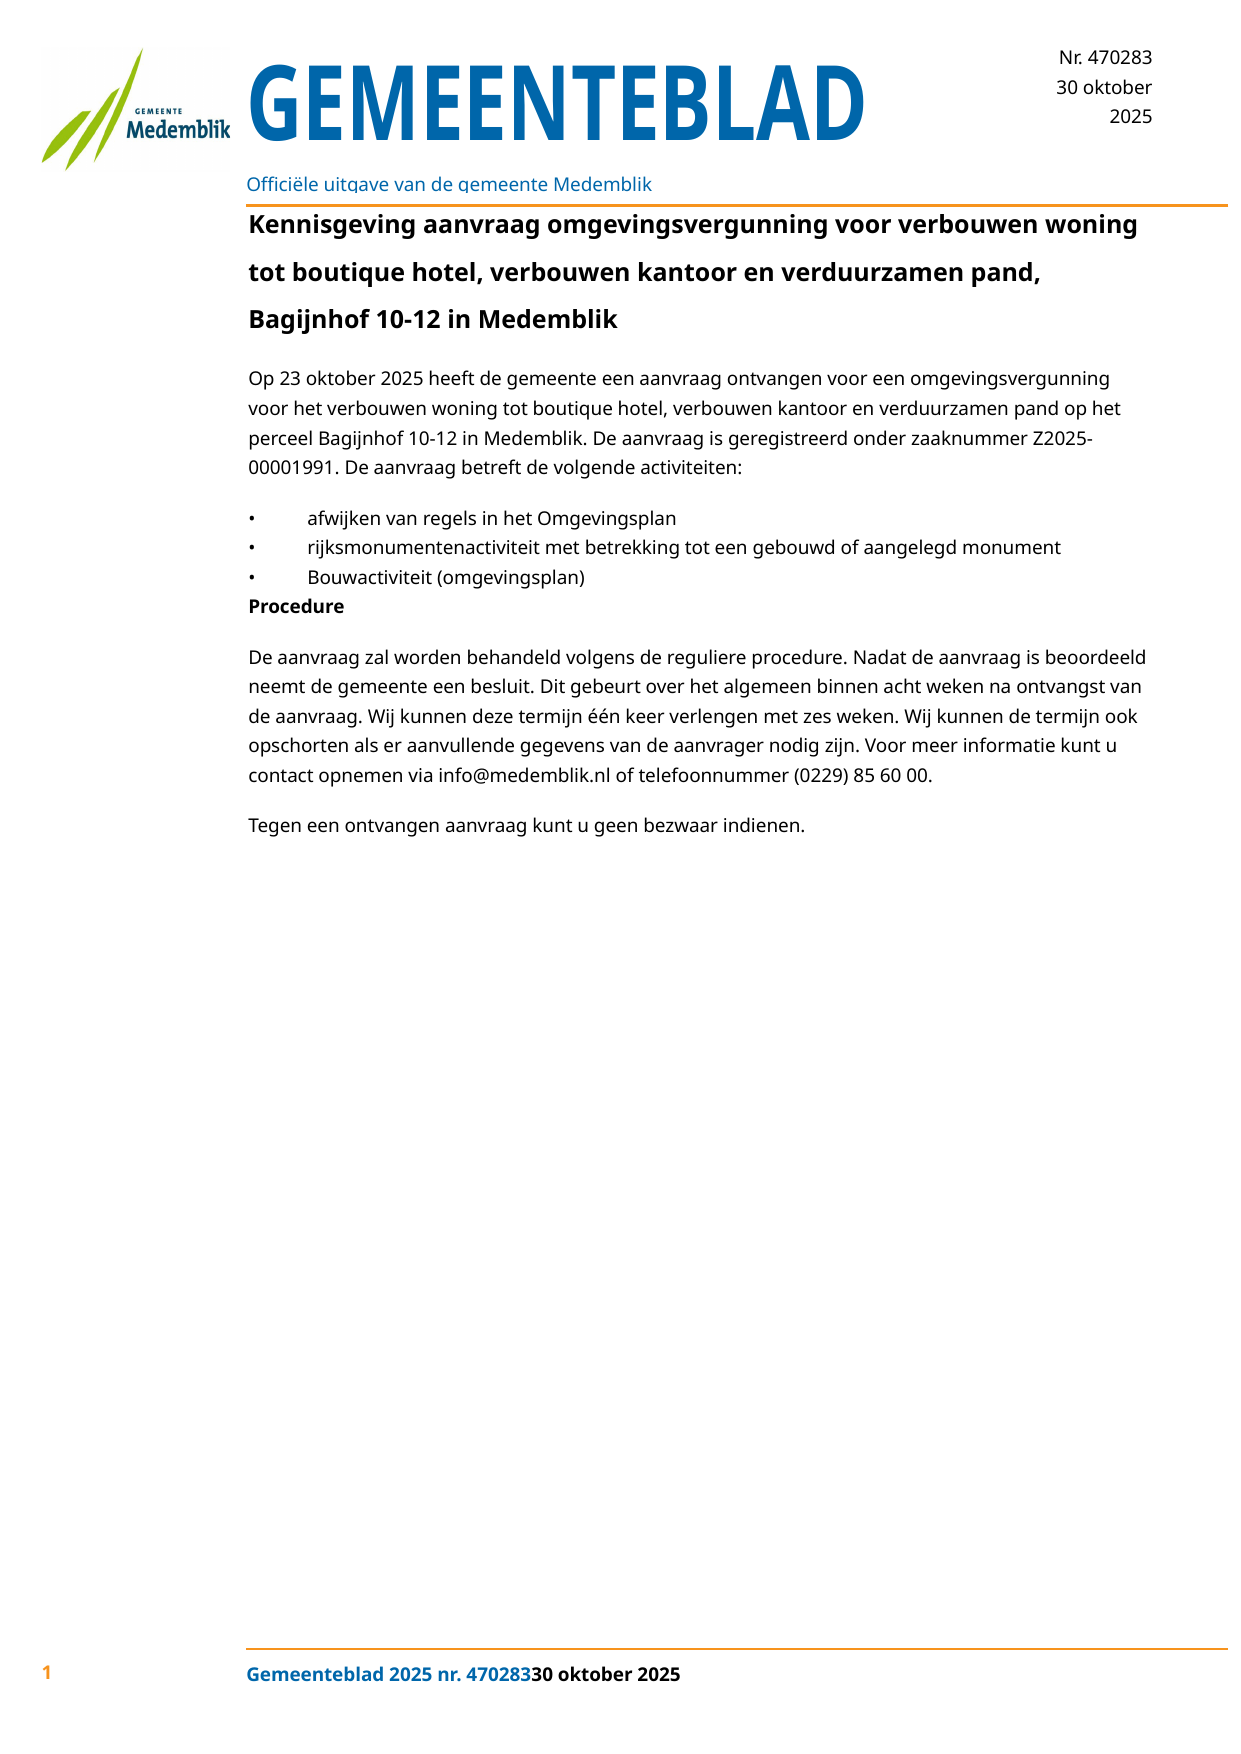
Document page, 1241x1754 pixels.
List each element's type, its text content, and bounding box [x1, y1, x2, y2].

text Procedure [248, 593, 1152, 619]
list Bouwactiviteit (omgevingsplan) [248, 564, 1152, 589]
text Tegen een ontvangen aanvraag kunt u geen bezwaar indienen. [248, 813, 1152, 838]
text Kennisgeving aanvraag omgevingsvergunning voor verbouwen woning tot boutique hotel, verbouwen kantoor en verduurzamen pand, Bagijnhof 10-12 in Medemblik [248, 207, 1152, 336]
picture [41, 47, 231, 172]
list rijksmonumentenactiviteit met betrekking tot een gebouwd of aangelegd monument [248, 534, 1152, 560]
text Op 23 oktober 2025 heeft de gemeente een aanvraag ontvangen voor een omgevingsvergunning voor het verbouwen woning tot boutique hotel, verbouwen kantoor en verduurzamen pand op het perceel Bagijnhof 10-12 in Medemblik. De aanvraag is geregistreerd onder zaaknummer Z2025-00001991. De aanvraag betreft de volgende activiteiten: [248, 366, 1152, 480]
text De aanvraag zal worden behandeld volgens de reguliere procedure. Nadat de aanvraag is beoordeeld neemt de gemeente een besluit. Dit gebeurt over het algemeen binnen acht weken na ontvangst van de aanvraag. Wij kunnen deze termijn één keer verlengen met zes weken. Wij kunnen de termijn ook opschorten als er aanvullende gegevens van de aanvrager nodig zijn. Voor meer informatie kunt u contact opnemen via info@medemblik.nl of telefoonnummer (0229) 85 60 00. [248, 644, 1152, 788]
list afwijken van regels in het Omgevingsplan [248, 505, 1152, 530]
